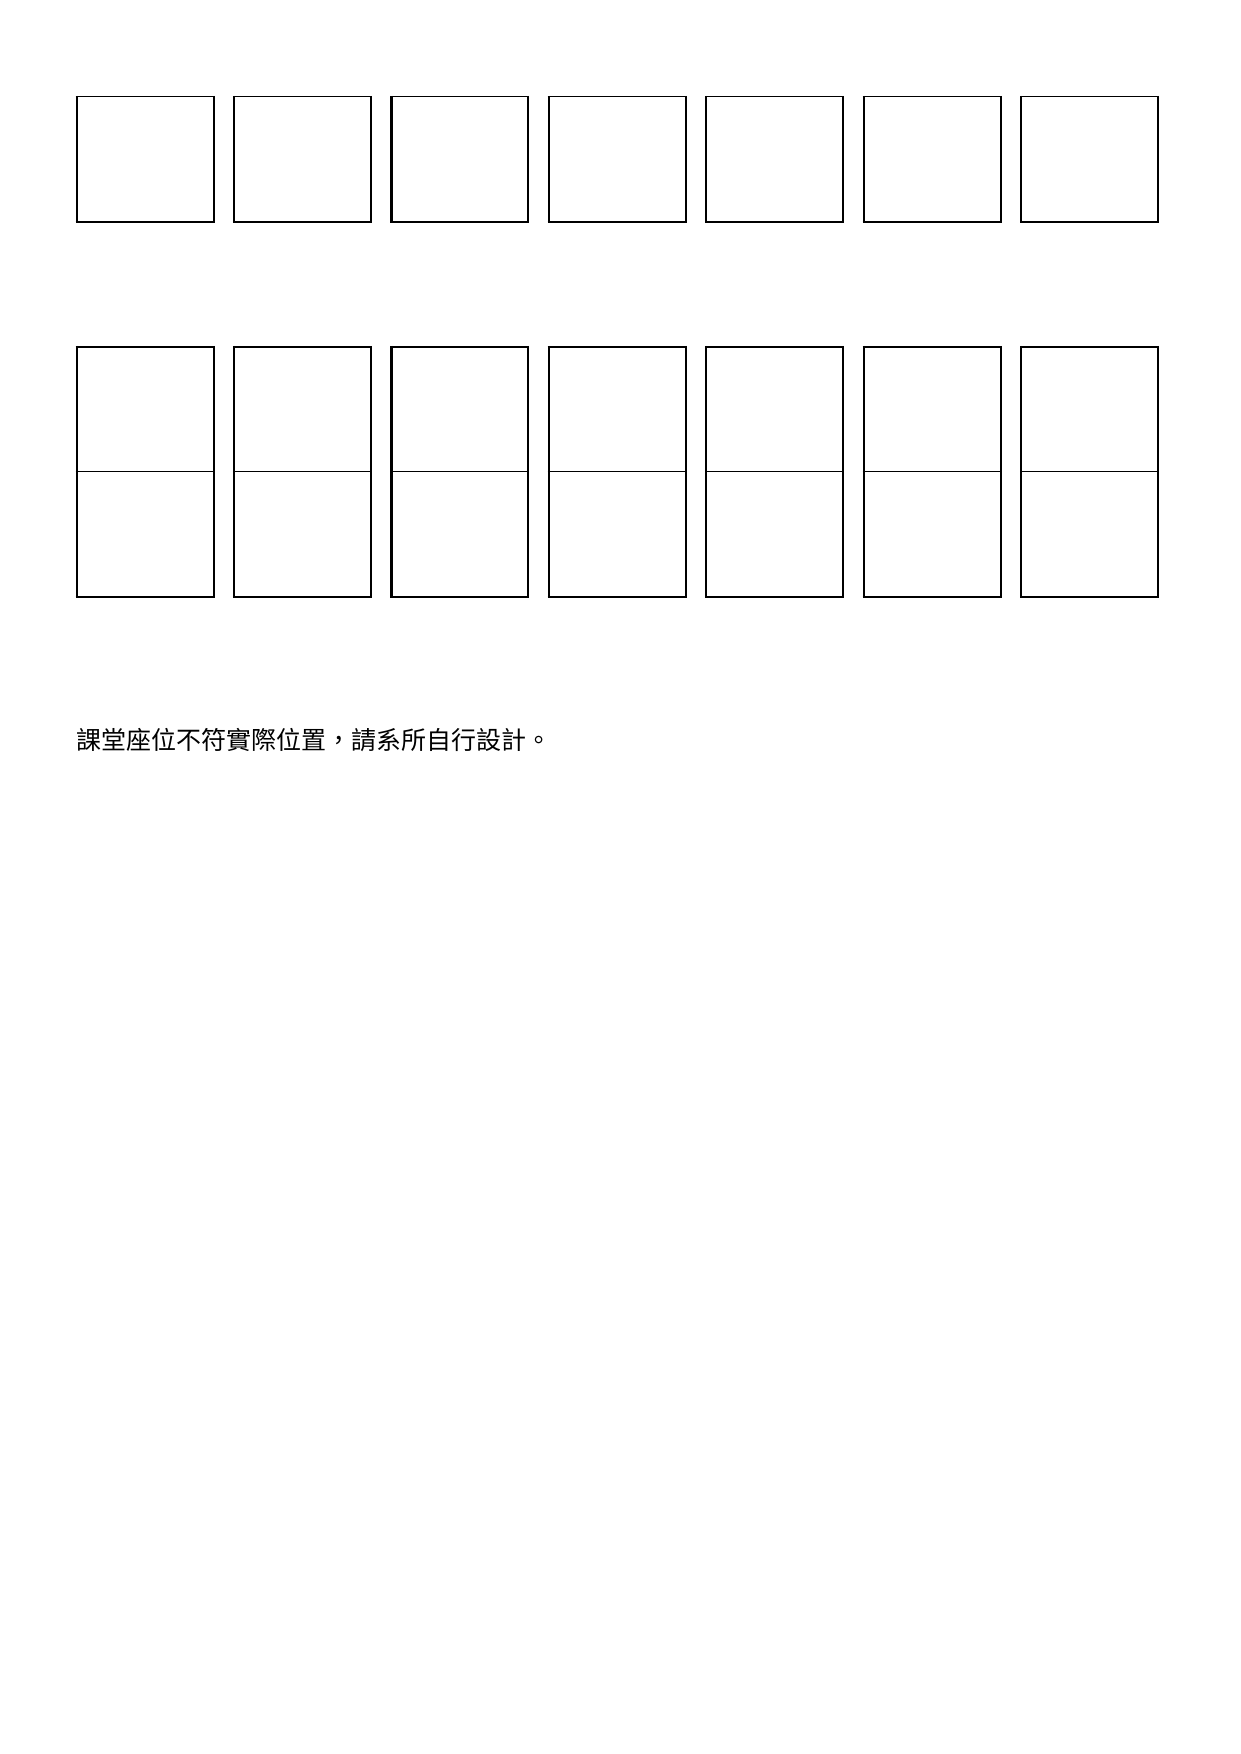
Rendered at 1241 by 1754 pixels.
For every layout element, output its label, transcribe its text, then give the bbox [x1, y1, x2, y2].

table_cell [707, 97, 842, 221]
table_cell [706, 223, 843, 346]
table_cell [77, 223, 213, 346]
table_cell [843, 221, 863, 346]
table_cell [214, 221, 234, 346]
table_cell [1002, 346, 1020, 471]
table_cell [215, 346, 233, 471]
table_cell [235, 472, 370, 596]
table_cell [234, 223, 371, 346]
table_cell [549, 223, 686, 346]
table_cell [215, 96, 233, 221]
table_cell [707, 472, 842, 596]
table_cell [393, 97, 527, 221]
table_cell [707, 348, 842, 471]
table_cell [235, 348, 370, 471]
table_cell [529, 471, 548, 596]
table_cell [78, 348, 213, 471]
table_cell [78, 97, 213, 221]
table_cell [371, 221, 391, 346]
table_cell [864, 223, 1001, 346]
table_cell [1002, 96, 1020, 221]
table_cell [529, 346, 548, 471]
table_cell [1022, 97, 1157, 221]
table_cell [391, 223, 528, 346]
table_cell [393, 472, 527, 596]
table_cell [1021, 223, 1158, 346]
table_cell [1022, 348, 1157, 471]
table_cell [1002, 471, 1020, 596]
table_cell [687, 96, 705, 221]
table_cell [372, 346, 390, 471]
text 課堂座位不符實際位置，請系所自行設計。 [76, 721, 1165, 757]
table_cell [372, 471, 390, 596]
table_cell [529, 96, 548, 221]
table_cell [844, 346, 863, 471]
table_cell [687, 346, 705, 471]
table_cell [686, 221, 706, 346]
table_cell [1022, 472, 1157, 596]
table_cell [687, 471, 705, 596]
table_cell [865, 348, 1000, 471]
table_cell [78, 472, 213, 596]
table_cell [550, 348, 685, 471]
table_cell [865, 97, 1000, 221]
table_cell [393, 348, 527, 471]
table_cell [215, 471, 233, 596]
table_cell [372, 96, 390, 221]
table_cell [865, 472, 1000, 596]
table_cell [235, 97, 370, 221]
table_cell [844, 96, 863, 221]
table_cell [528, 221, 549, 346]
table_cell [550, 97, 685, 221]
table_cell [1001, 221, 1021, 346]
table_cell [844, 471, 863, 596]
table_cell [550, 472, 685, 596]
